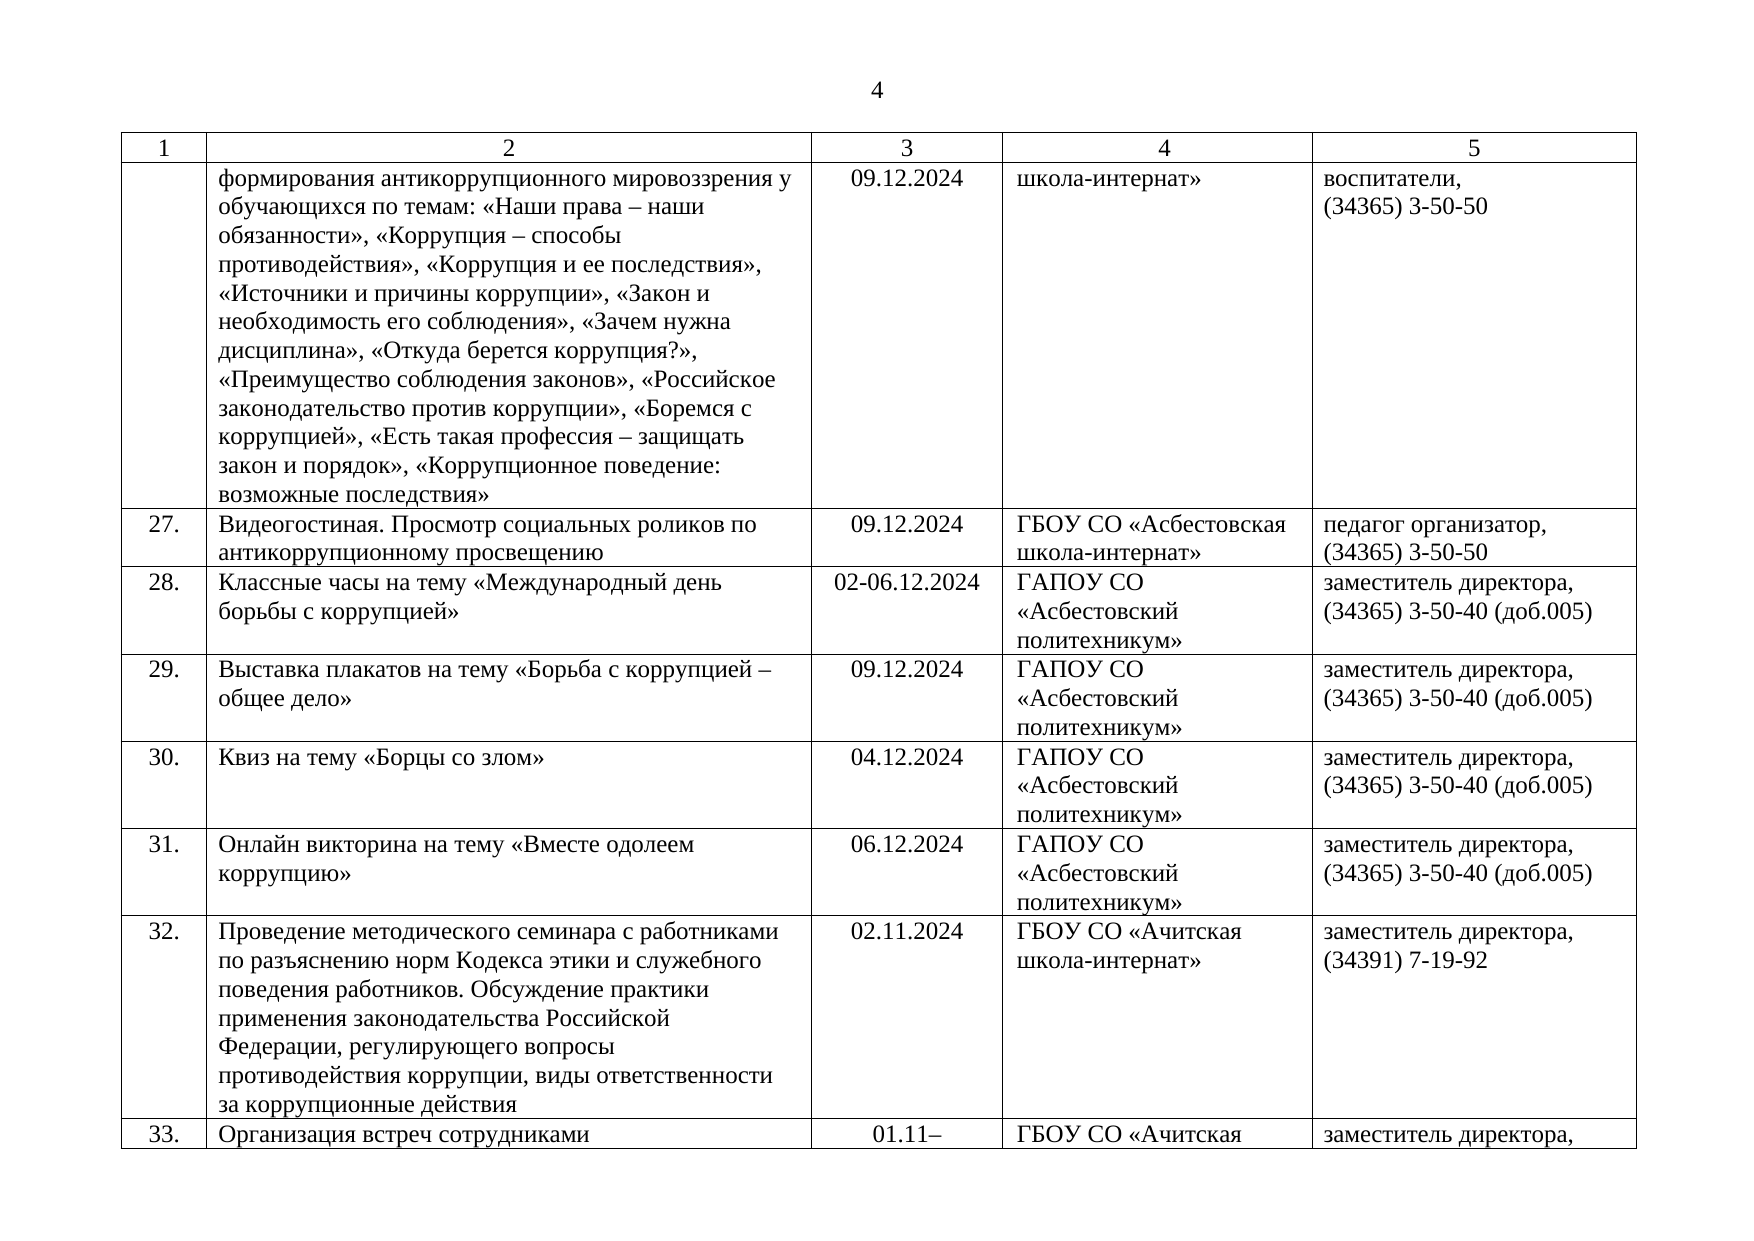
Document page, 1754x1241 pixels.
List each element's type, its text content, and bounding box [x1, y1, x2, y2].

table_cell [117, 566, 121, 653]
table_cell 02.11.2024 [812, 916, 1002, 1118]
table_cell 09.12.2024 [812, 509, 1002, 566]
table_cell 09.12.2024 [812, 163, 1002, 508]
table_cell Квиз на тему «Борцы со злом» [207, 742, 811, 828]
table_cell 01.11– [812, 1119, 1002, 1147]
table_cell [122, 567, 206, 653]
table_cell школа-интернат» [1003, 163, 1312, 508]
table_cell заместитель директора, (34365) 3-50-40 (доб.005) [1313, 567, 1636, 653]
table_cell [122, 655, 206, 741]
table_cell Онлайн викторина на тему «Вместе одолеем коррупцию» [207, 829, 811, 915]
table_cell [117, 654, 121, 741]
table_header 5 [1313, 133, 1636, 162]
table_cell [117, 1118, 121, 1147]
table_cell [122, 829, 206, 915]
table_cell Выставка плакатов на тему «Борьба с коррупцией – общее дело» [207, 655, 811, 741]
table_header 2 [207, 133, 811, 162]
table_cell [117, 828, 121, 915]
table_cell Классные часы на тему «Международный день борьбы с коррупцией» [207, 567, 811, 653]
table_cell заместитель директора, (34365) 3-50-40 (доб.005) [1313, 655, 1636, 741]
table_cell ГАПОУ СО «Асбестовский политехникум» [1003, 829, 1312, 915]
table_cell ГБОУ СО «Ачитская школа-интернат» [1003, 916, 1312, 1118]
table_cell педагог организатор, (34365) 3-50-50 [1313, 509, 1636, 566]
table_cell ГАПОУ СО «Асбестовский политехникум» [1003, 655, 1312, 741]
table_cell [117, 162, 121, 508]
table_cell заместитель директора, [1313, 1119, 1636, 1147]
table_cell ГАПОУ СО «Асбестовский политехникум» [1003, 742, 1312, 828]
table_header 3 [812, 133, 1002, 162]
table_cell [122, 163, 206, 508]
table_cell [122, 916, 206, 1118]
table_header [117, 132, 121, 162]
table_cell [117, 741, 121, 828]
table_cell воспитатели, (34365) 3-50-50 [1313, 163, 1636, 508]
table_cell заместитель директора, (34365) 3-50-40 (доб.005) [1313, 742, 1636, 828]
table_cell 02-06.12.2024 [812, 567, 1002, 653]
table_cell формирования антикоррупционного мировоззрения у обучающихся по темам: «Наши права – наши обязанности», «Коррупция – способы противодействия», «Коррупция и ее последствия», «Источники и причины коррупции», «Закон и необходимость его соблюдения», «Зачем нужна дисциплина», «Откуда берется коррупция?», «Преимущество соблюдения законов», «Российское законодательство против коррупции», «Боремся с коррупцией», «Есть такая профессия – защищать закон и порядок», «Коррупционное поведение: возможные последствия» [207, 163, 811, 508]
table_cell [122, 742, 206, 828]
table_cell ГБОУ СО «Асбестовская школа-интернат» [1003, 509, 1312, 566]
table_cell 06.12.2024 [812, 829, 1002, 915]
table_cell 04.12.2024 [812, 742, 1002, 828]
table_cell ГБОУ СО «Ачитская [1003, 1119, 1312, 1147]
table_cell [122, 1119, 206, 1147]
table_cell [122, 509, 206, 566]
table_cell [117, 508, 121, 566]
table_cell Проведение методического семинара с работниками по разъяснению норм Кодекса этики и служебного поведения работников. Обсуждение практики применения законодательства Российской Федерации, регулирующего вопросы противодействия коррупции, виды ответственности за коррупционные действия [207, 916, 811, 1118]
table_cell заместитель директора, (34391) 7-19-92 [1313, 916, 1636, 1118]
table_cell 09.12.2024 [812, 655, 1002, 741]
table_cell [117, 915, 121, 1118]
table_cell Видеогостиная. Просмотр социальных роликов по антикоррупционному просвещению [207, 509, 811, 566]
table_cell заместитель директора, (34365) 3-50-40 (доб.005) [1313, 829, 1636, 915]
table_cell ГАПОУ СО «Асбестовский политехникум» [1003, 567, 1312, 653]
table_header 1 [122, 133, 206, 162]
table_cell Организация встреч сотрудниками [207, 1119, 811, 1147]
table_header 4 [1003, 133, 1312, 162]
